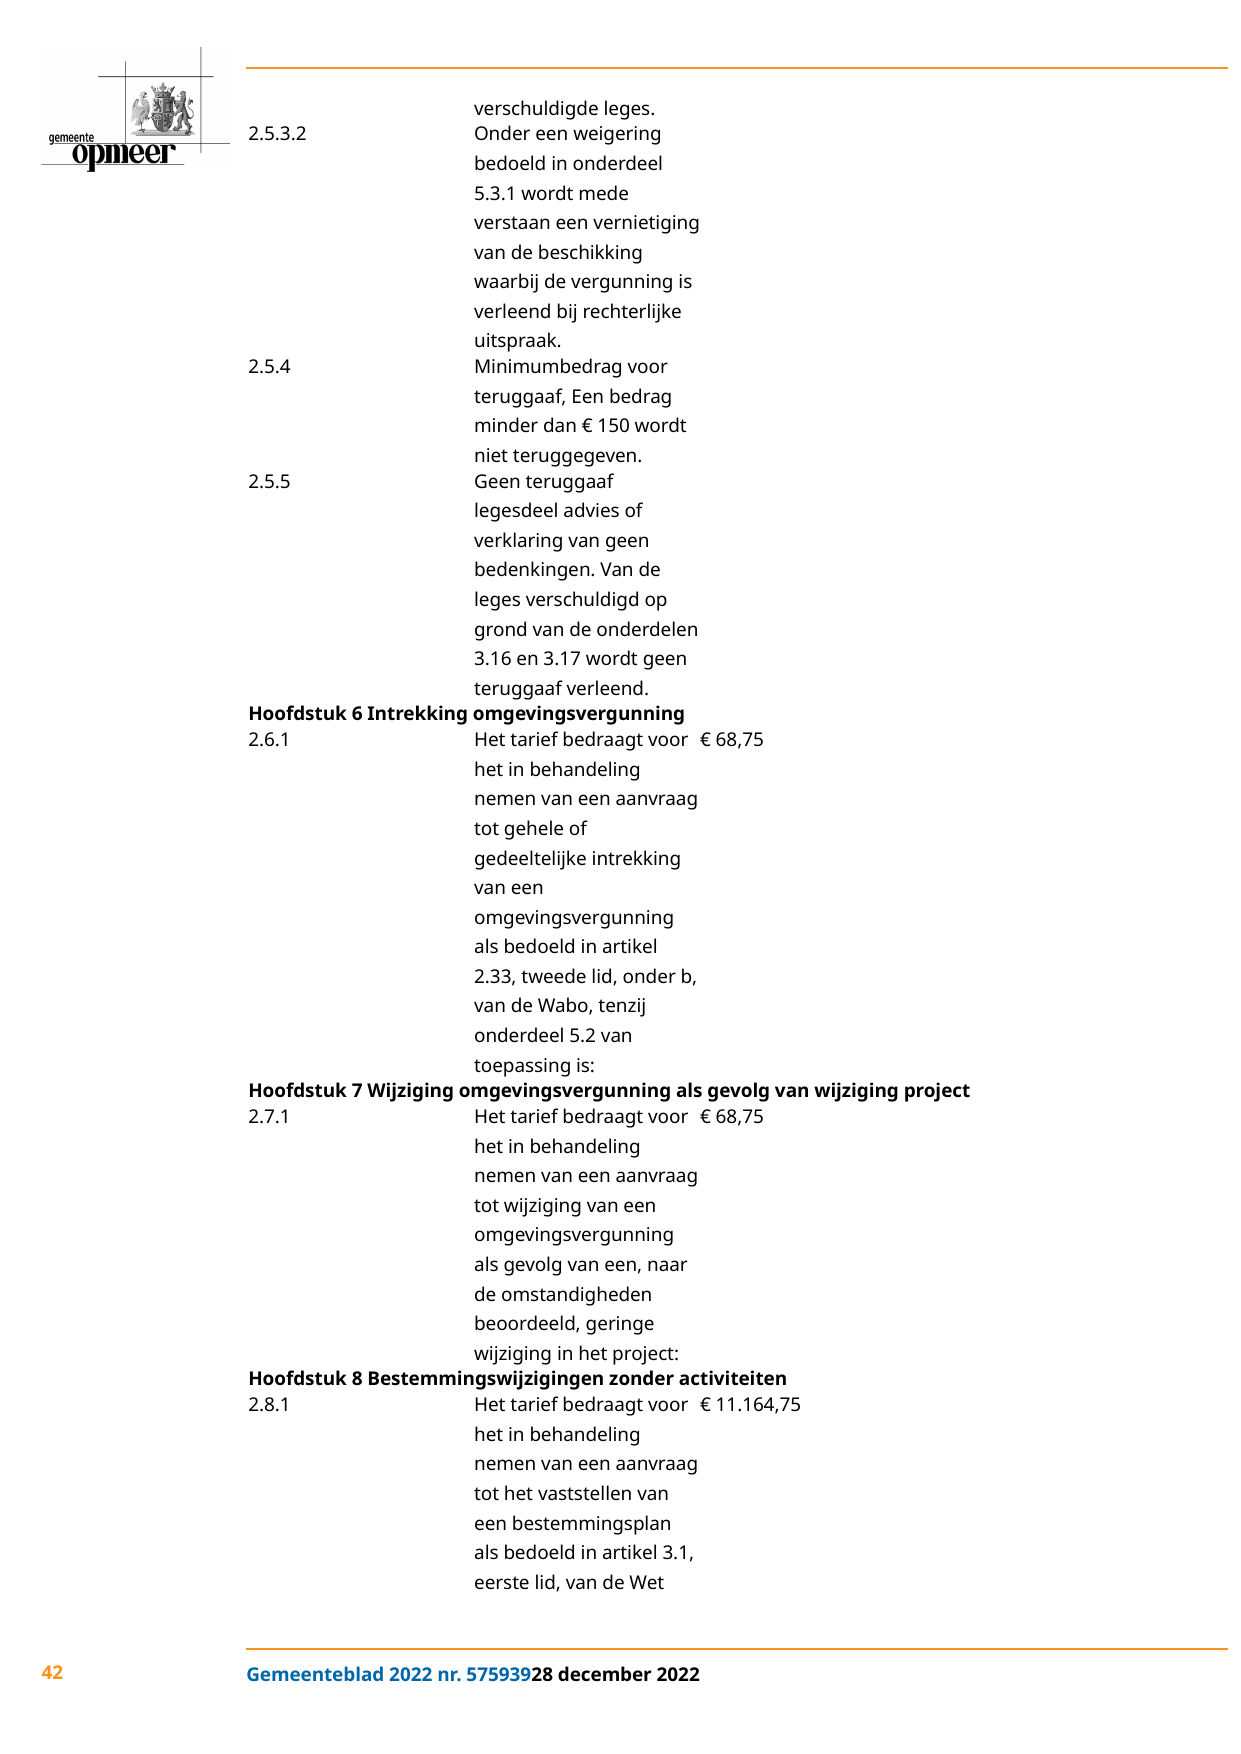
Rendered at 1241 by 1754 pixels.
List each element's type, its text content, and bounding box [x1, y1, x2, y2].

table_cell [700, 353, 926, 468]
table_cell Hoofdstuk 7 Wijziging omgevingsvergunning als gevolg van wijziging project [248, 1078, 1152, 1103]
table_cell 2.5.4 [248, 353, 474, 468]
table_cell Onder een weigering bedoeld in onderdeel 5.3.1 wordt mede verstaan een vernietiging van de beschikking waarbij de vergunning is verleend bij rechterlijke uitspraak. [474, 121, 700, 353]
table_cell [926, 121, 1152, 353]
table_cell Hoofdstuk 6 Intrekking omgevingsvergunning [248, 701, 1152, 726]
table_cell 2.7.1 [248, 1103, 474, 1366]
table_cell [700, 95, 926, 121]
table_cell Hoofdstuk 8 Bestemmingswijzigingen zonder activiteiten [248, 1366, 1152, 1391]
picture [41, 47, 231, 172]
table_cell Het tarief bedraagt voor het in behandeling nemen van een aanvraag tot het vaststellen van een bestemmingsplan als bedoeld in artikel 3.1, eerste lid, van de Wet [474, 1391, 700, 1594]
table_cell 2.5.5 [248, 468, 474, 701]
table_cell Geen teruggaaf legesdeel advies of verklaring van geen bedenkingen. Van de leges verschuldigd op grond van de onderdelen 3.16 en 3.17 wordt geen teruggaaf verleend. [474, 468, 700, 701]
table_cell [926, 468, 1152, 701]
table_cell [926, 95, 1152, 121]
table_cell 2.8.1 [248, 1391, 474, 1594]
table_cell [700, 121, 926, 353]
table_cell [700, 468, 926, 701]
table_cell 2.6.1 [248, 726, 474, 1077]
table_cell € 68,75 [700, 726, 926, 1077]
table_cell € 68,75 [700, 1103, 926, 1366]
table_cell verschuldigde leges. [474, 95, 700, 121]
table_cell € 11.164,75 [700, 1391, 926, 1594]
table_cell [926, 726, 1152, 1077]
table_cell [926, 1103, 1152, 1366]
table_cell [248, 95, 474, 121]
table_cell Het tarief bedraagt voor het in behandeling nemen van een aanvraag tot wijziging van een omgevingsvergunning als gevolg van een, naar de omstandigheden beoordeeld, geringe wijziging in het project: [474, 1103, 700, 1366]
table_cell Het tarief bedraagt voor het in behandeling nemen van een aanvraag tot gehele of gedeeltelijke intrekking van een omgevingsvergunning als bedoeld in artikel 2.33, tweede lid, onder b, van de Wabo, tenzij onderdeel 5.2 van toepassing is: [474, 726, 700, 1077]
table_cell Minimumbedrag voor teruggaaf, Een bedrag minder dan € 150 wordt niet teruggegeven. [474, 353, 700, 468]
table_cell [926, 353, 1152, 468]
table_cell 2.5.3.2 [248, 121, 474, 353]
table_cell [926, 1391, 1152, 1594]
